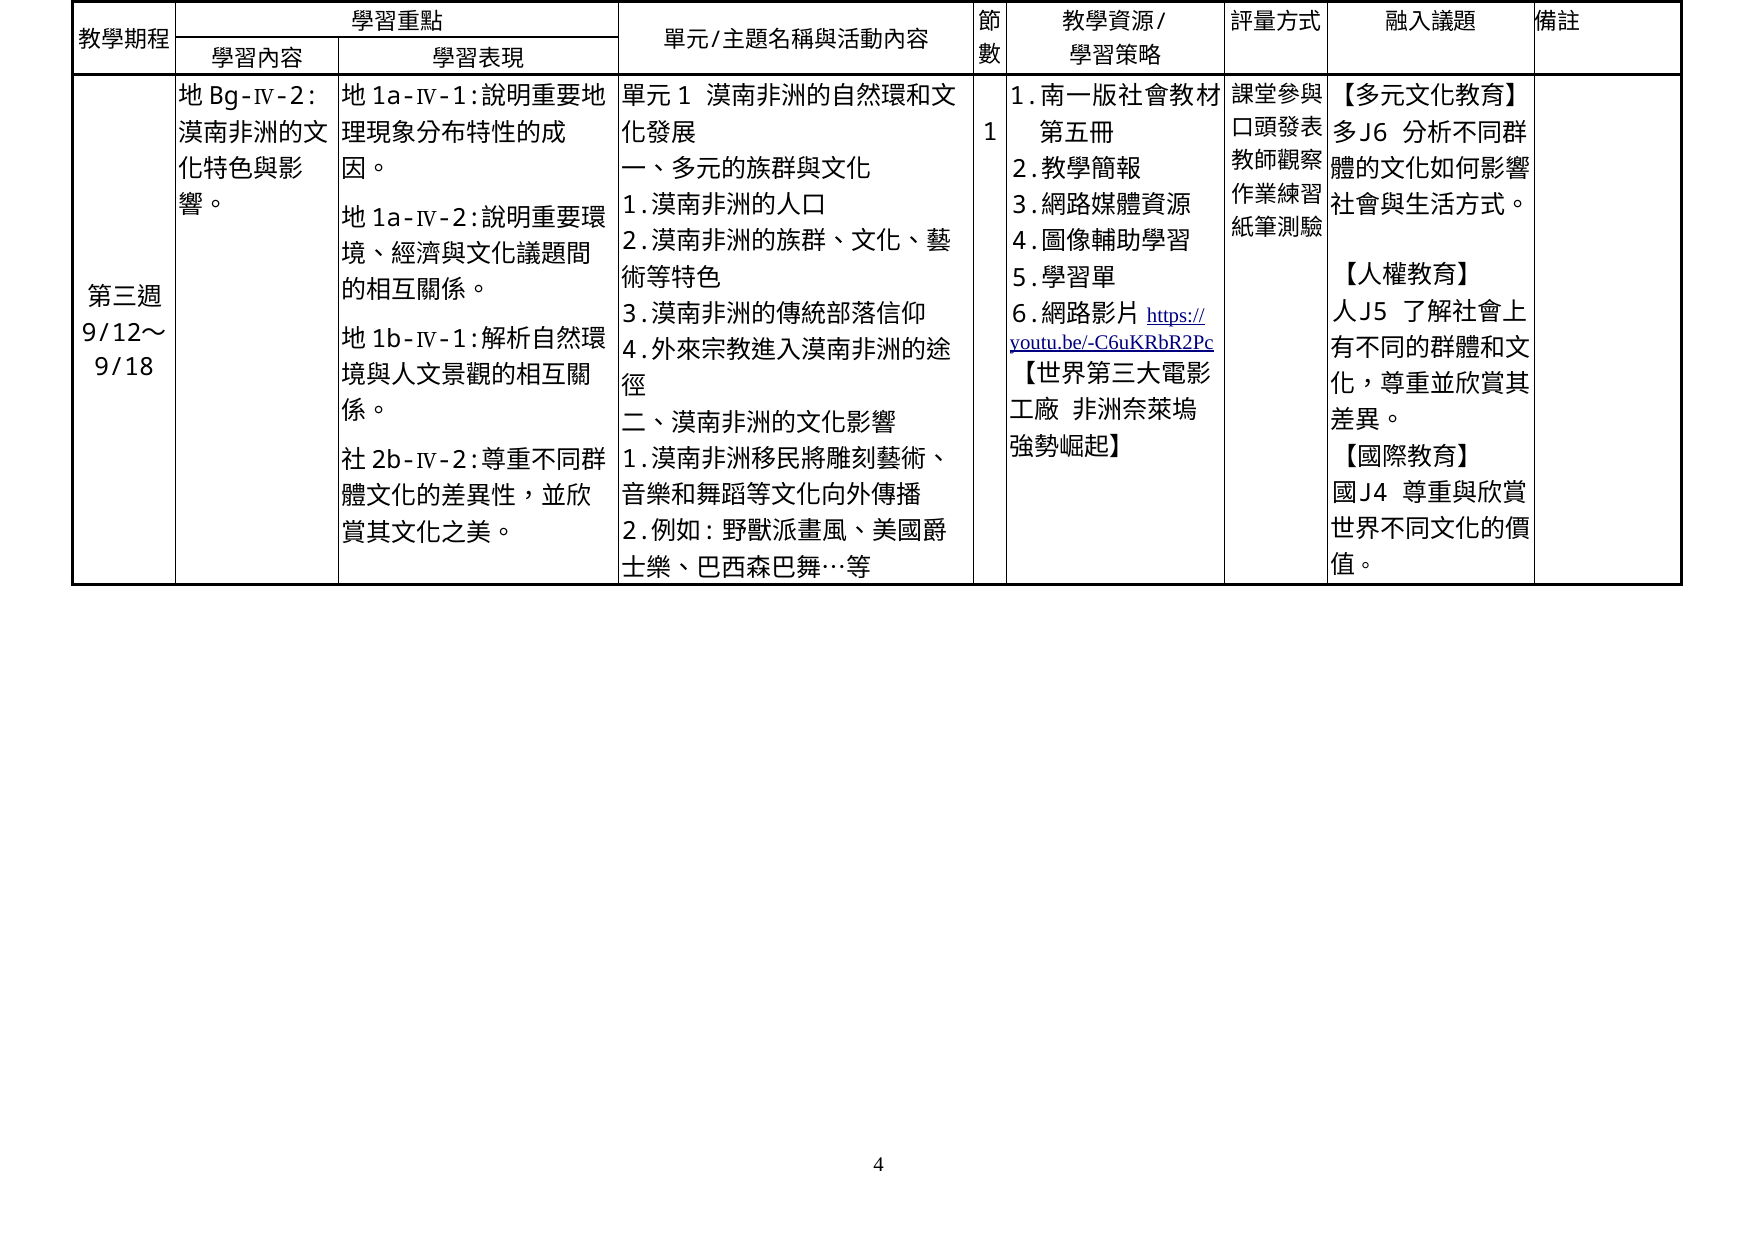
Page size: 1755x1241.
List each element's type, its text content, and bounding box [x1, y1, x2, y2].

table_header 單元/主題名稱與活動內容 [619, 3, 973, 73]
table_cell 地Bg-Ⅳ-2:漠南非洲的文化特色與影響。 [176, 76, 338, 583]
table_cell 1.南一版社會教材第五冊 2.教學簡報 3.網路媒體資源 4.圖像輔助學習 5.學習單 6.網路影片https://youtu.be/-C6uKRbR2Pc 【世界第三大電影工廠 非洲奈萊塢強勢崛起】 [1007, 76, 1224, 583]
table_header 學習重點 [176, 3, 618, 36]
table_cell 單元1 漠南非洲的自然環和文化發展 一、多元的族群與文化 1.漠南非洲的人口 2.漠南非洲的族群、文化、藝術等特色 3.漠南非洲的傳統部落信仰 4.外來宗教進入漠南非洲的途徑 二、漠南非洲的文化影響 1.漠南非洲移民將雕刻藝術、音樂和舞蹈等文化向外傳播 2.例如: 野獸派畫風、美國爵士樂、巴西森巴舞…等 [619, 76, 973, 583]
table_cell 地1a-Ⅳ-1:說明重要地理現象分布特性的成因。 地1a-Ⅳ-2:說明重要環境、經濟與文化議題間的相互關係。 地1b-Ⅳ-1:解析自然環境與人文景觀的相互關係。 社2b-Ⅳ-2:尊重不同群體文化的差異性，並欣賞其文化之美。 [339, 76, 618, 583]
table_cell 課堂參與 口頭發表 教師觀察 作業練習 紙筆測驗 [1225, 76, 1327, 583]
table_header 融入議題 [1328, 3, 1534, 73]
table_header 節 數 [974, 3, 1006, 73]
table_cell 學習內容 [176, 38, 338, 73]
table_cell 第三週9/12～9/18 [74, 76, 175, 583]
table_header 評量方式 [1225, 3, 1327, 73]
table_cell 學習表現 [339, 38, 618, 73]
table_cell 【多元文化教育】 多J6 分析不同群體的文化如何影響社會與生活方式。 【人權教育】 人J5 了解社會上有不同的群體和文化，尊重並欣賞其差異。 【國際教育】 國J4 尊重與欣賞世界不同文化的價值。 [1328, 76, 1534, 583]
table_header 教學資源/ 學習策略 [1007, 3, 1224, 73]
table_cell [1535, 76, 1680, 583]
table_header 備註 [1535, 3, 1680, 73]
table_cell 1 [974, 76, 1006, 583]
table_header 教學期程 [74, 3, 175, 73]
